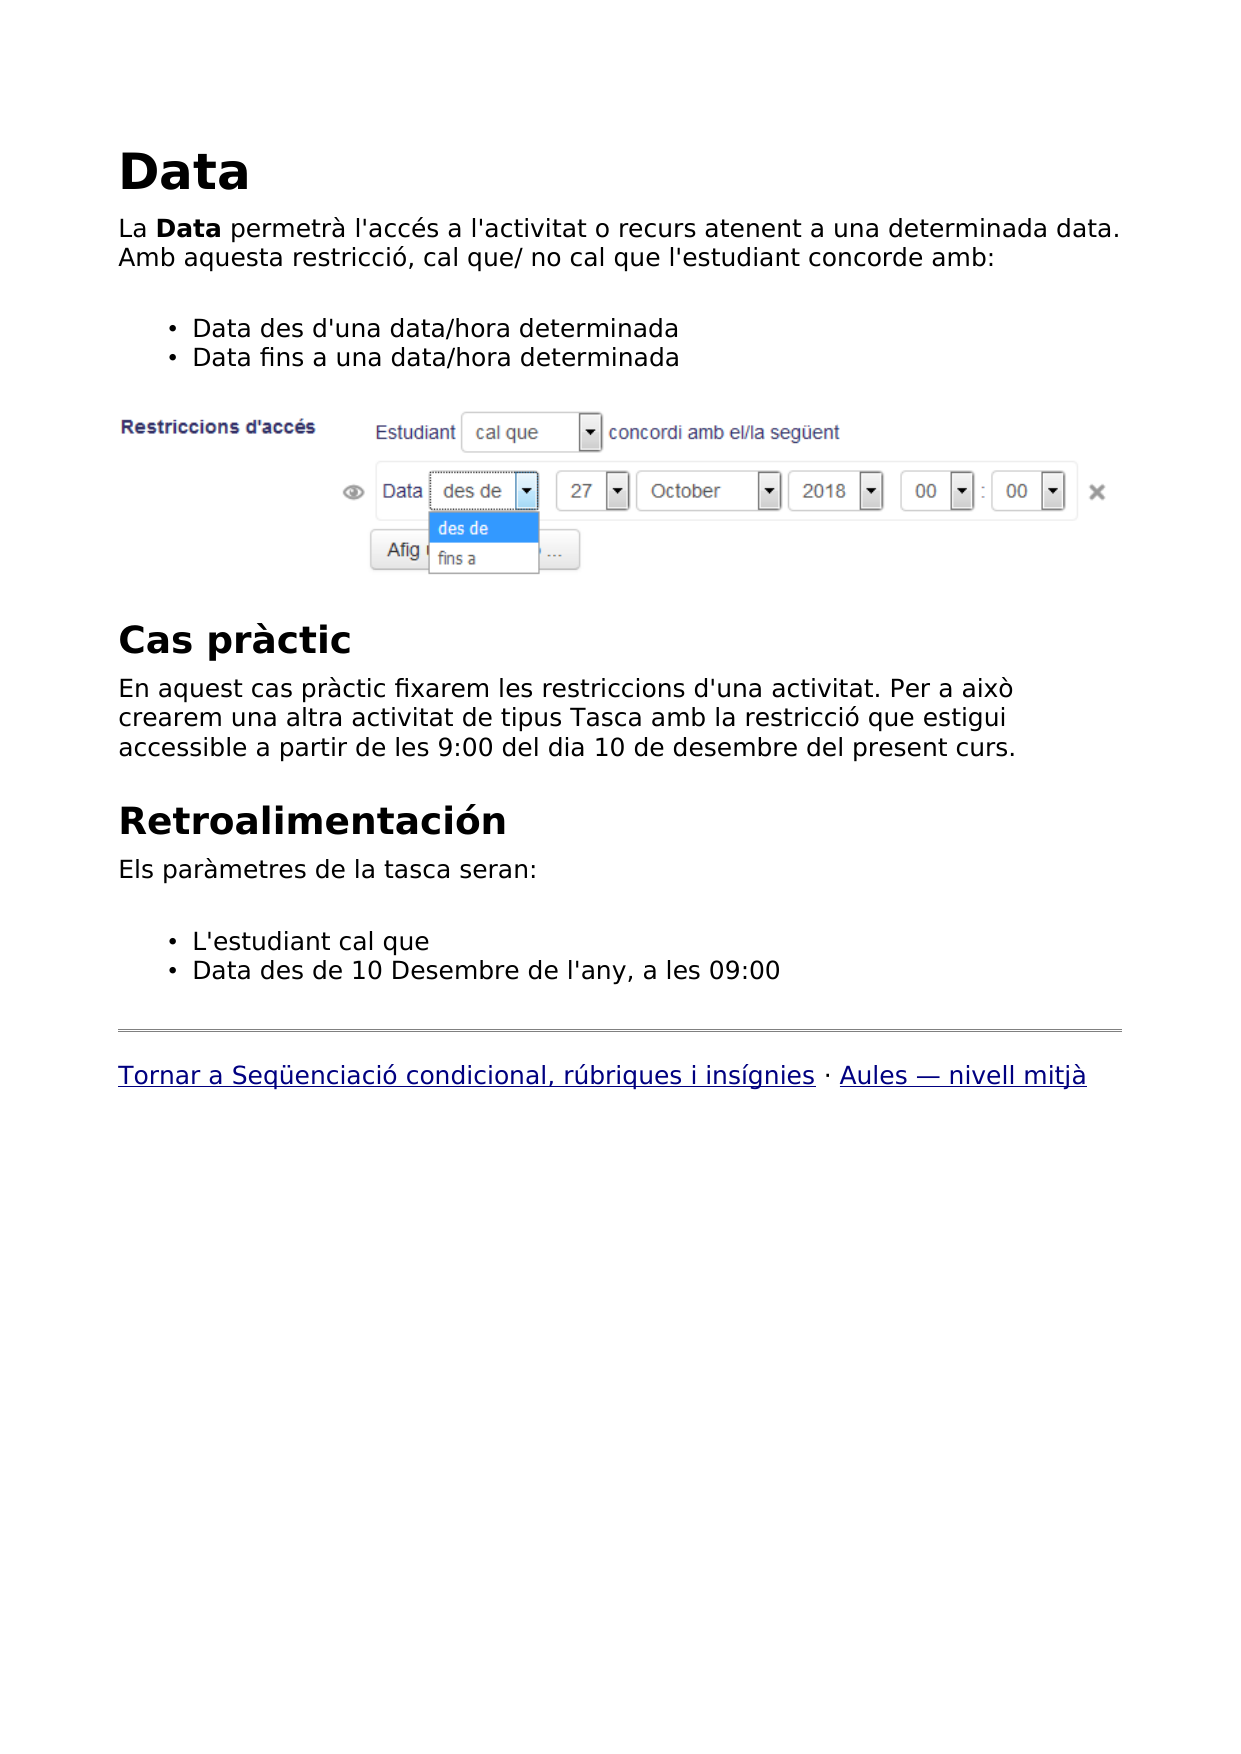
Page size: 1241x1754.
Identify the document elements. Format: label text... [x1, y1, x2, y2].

subtitle Data [118, 143, 1122, 201]
list Data fins a una data/hora determinada [177, 343, 1122, 372]
text En aquest cas pràctic fixarem les restriccions d'una activitat. Per a això crearem una altra activitat de tipus Tasca amb la restricció que estigui accessible a partir de les 9:00 del dia 10 de desembre del present curs. [118, 674, 1122, 762]
subtitle Retroalimentación [118, 799, 1122, 843]
text Tornar a Seqüenciació condicional, rúbriques i insígnies · Aules — nivell mitjà [118, 1061, 1122, 1090]
list Data des d'una data/hora determinada [177, 314, 1122, 343]
list L'estudiant cal que [177, 927, 1122, 956]
text La Data permetrà l'accés a l'activitat o recurs atenent a una determinada data. Amb aquesta restricció, cal que/ no cal que l'estudiant concorde amb: [118, 214, 1122, 272]
text Els paràmetres de la tasca seran: [118, 856, 1122, 885]
subtitle Cas pràctic [118, 618, 1122, 662]
picture [118, 402, 1123, 581]
list Data des de 10 Desembre de l'any, a les 09:00 [177, 956, 1122, 985]
